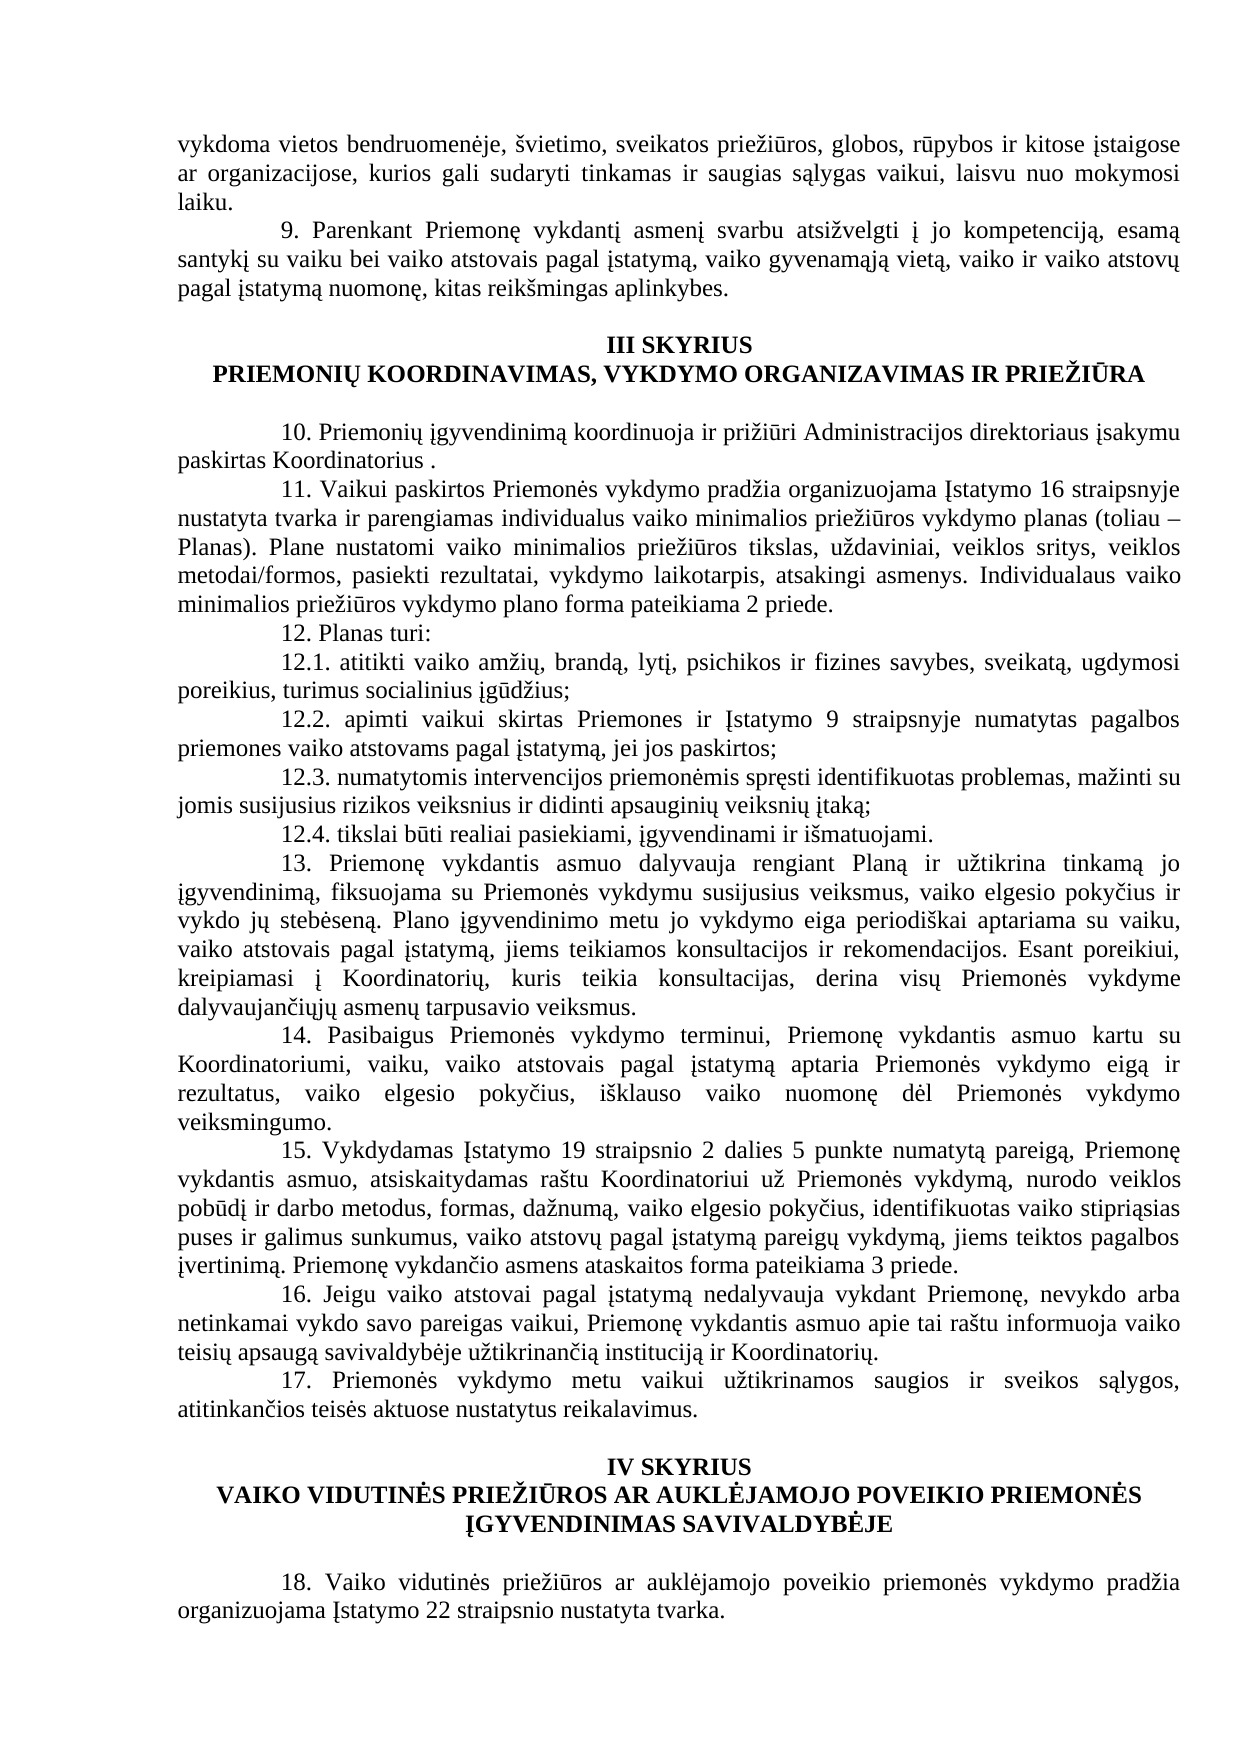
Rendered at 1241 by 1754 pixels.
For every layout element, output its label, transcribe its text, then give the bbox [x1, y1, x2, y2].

text 12.1. atitikti vaiko amžių, brandą, lytį, psichikos ir fizines savybes, sveikatą, ugdymosi poreikius, turimus socialinius įgūdžius; [177, 647, 1181, 704]
text IV SKYRIUS [177, 1452, 1181, 1480]
text 11. Vaikui paskirtos Priemonės vykdymo pradžia organizuojama Įstatymo 16 straipsnyje nustatyta tvarka ir parengiamas individualus vaiko minimalios priežiūros vykdymo planas (toliau – Planas). Plane nustatomi vaiko minimalios priežiūros tikslas, uždaviniai, veiklos sritys, veiklos metodai/formos, pasiekti rezultatai, vykdymo laikotarpis, atsakingi asmenys. Individualaus vaiko minimalios priežiūros vykdymo plano forma pateikiama 2 priede. [177, 474, 1181, 618]
text 15. Vykdydamas Įstatymo 19 straipsnio 2 dalies 5 punkte numatytą pareigą, Priemonę vykdantis asmuo, atsiskaitydamas raštu Koordinatoriui už Priemonės vykdymą, nurodo veiklos pobūdį ir darbo metodus, formas, dažnumą, vaiko elgesio pokyčius, identifikuotas vaiko stipriąsias puses ir galimus sunkumus, vaiko atstovų pagal įstatymą pareigų vykdymą, jiems teiktos pagalbos įvertinimą. Priemonę vykdančio asmens ataskaitos forma pateikiama 3 priede. [177, 1135, 1181, 1279]
text 12.3. numatytomis intervencijos priemonėmis spręsti identifikuotas problemas, mažinti su jomis susijusius rizikos veiksnius ir didinti apsauginių veiksnių įtaką; [177, 762, 1181, 819]
text 18. Vaiko vidutinės priežiūros ar auklėjamojo poveikio priemonės vykdymo pradžia organizuojama Įstatymo 22 straipsnio nustatyta tvarka. [177, 1567, 1181, 1624]
text 14. Pasibaigus Priemonės vykdymo terminui, Priemonę vykdantis asmuo kartu su Koordinatoriumi, vaiku, vaiko atstovais pagal įstatymą aptaria Priemonės vykdymo eigą ir rezultatus, vaiko elgesio pokyčius, išklauso vaiko nuomonę dėl Priemonės vykdymo veiksmingumo. [177, 1020, 1181, 1135]
text III SKYRIUS [177, 330, 1181, 359]
text vykdoma vietos bendruomenėje, švietimo, sveikatos priežiūros, globos, rūpybos ir kitose įstaigose ar organizacijose, kurios gali sudaryti tinkamas ir saugias sąlygas vaikui, laisvu nuo mokymosi laiku. [177, 129, 1181, 215]
text VAIKO VIDUTINĖS PRIEŽIŪROS AR AUKLĖJAMOJO POVEIKIO PRIEMONĖS ĮGYVENDINIMAS SAVIVALDYBĖJE [177, 1480, 1181, 1538]
text 10. Priemonių įgyvendinimą koordinuoja ir prižiūri Administracijos direktoriaus įsakymu paskirtas Koordinatorius . [177, 417, 1181, 474]
text 9. Parenkant Priemonę vykdantį asmenį svarbu atsižvelgti į jo kompetenciją, esamą santykį su vaiku bei vaiko atstovais pagal įstatymą, vaiko gyvenamąją vietą, vaiko ir vaiko atstovų pagal įstatymą nuomonę, kitas reikšmingas aplinkybes. [177, 215, 1181, 302]
text 17. Priemonės vykdymo metu vaikui užtikrinamos saugios ir sveikos sąlygos, atitinkančios teisės aktuose nustatytus reikalavimus. [177, 1365, 1181, 1423]
text PRIEMONIŲ KOORDINAVIMAS, VYKDYMO ORGANIZAVIMAS IR PRIEŽIŪRA [177, 359, 1181, 388]
text 16. Jeigu vaiko atstovai pagal įstatymą nedalyvauja vykdant Priemonę, nevykdo arba netinkamai vykdo savo pareigas vaikui, Priemonę vykdantis asmuo apie tai raštu informuoja vaiko teisių apsaugą savivaldybėje užtikrinančią instituciją ir Koordinatorių. [177, 1279, 1181, 1365]
text 12.2. apimti vaikui skirtas Priemones ir Įstatymo 9 straipsnyje numatytas pagalbos priemones vaiko atstovams pagal įstatymą, jei jos paskirtos; [177, 704, 1181, 762]
text 12.4. tikslai būti realiai pasiekiami, įgyvendinami ir išmatuojami. [177, 819, 1181, 848]
text 12. Planas turi: [177, 618, 1181, 647]
text 13. Priemonę vykdantis asmuo dalyvauja rengiant Planą ir užtikrina tinkamą jo įgyvendinimą, fiksuojama su Priemonės vykdymu susijusius veiksmus, vaiko elgesio pokyčius ir vykdo jų stebėseną. Plano įgyvendinimo metu jo vykdymo eiga periodiškai aptariama su vaiku, vaiko atstovais pagal įstatymą, jiems teikiamos konsultacijos ir rekomendacijos. Esant poreikiui, kreipiamasi į Koordinatorių, kuris teikia konsultacijas, derina visų Priemonės vykdyme dalyvaujančiųjų asmenų tarpusavio veiksmus. [177, 848, 1181, 1020]
